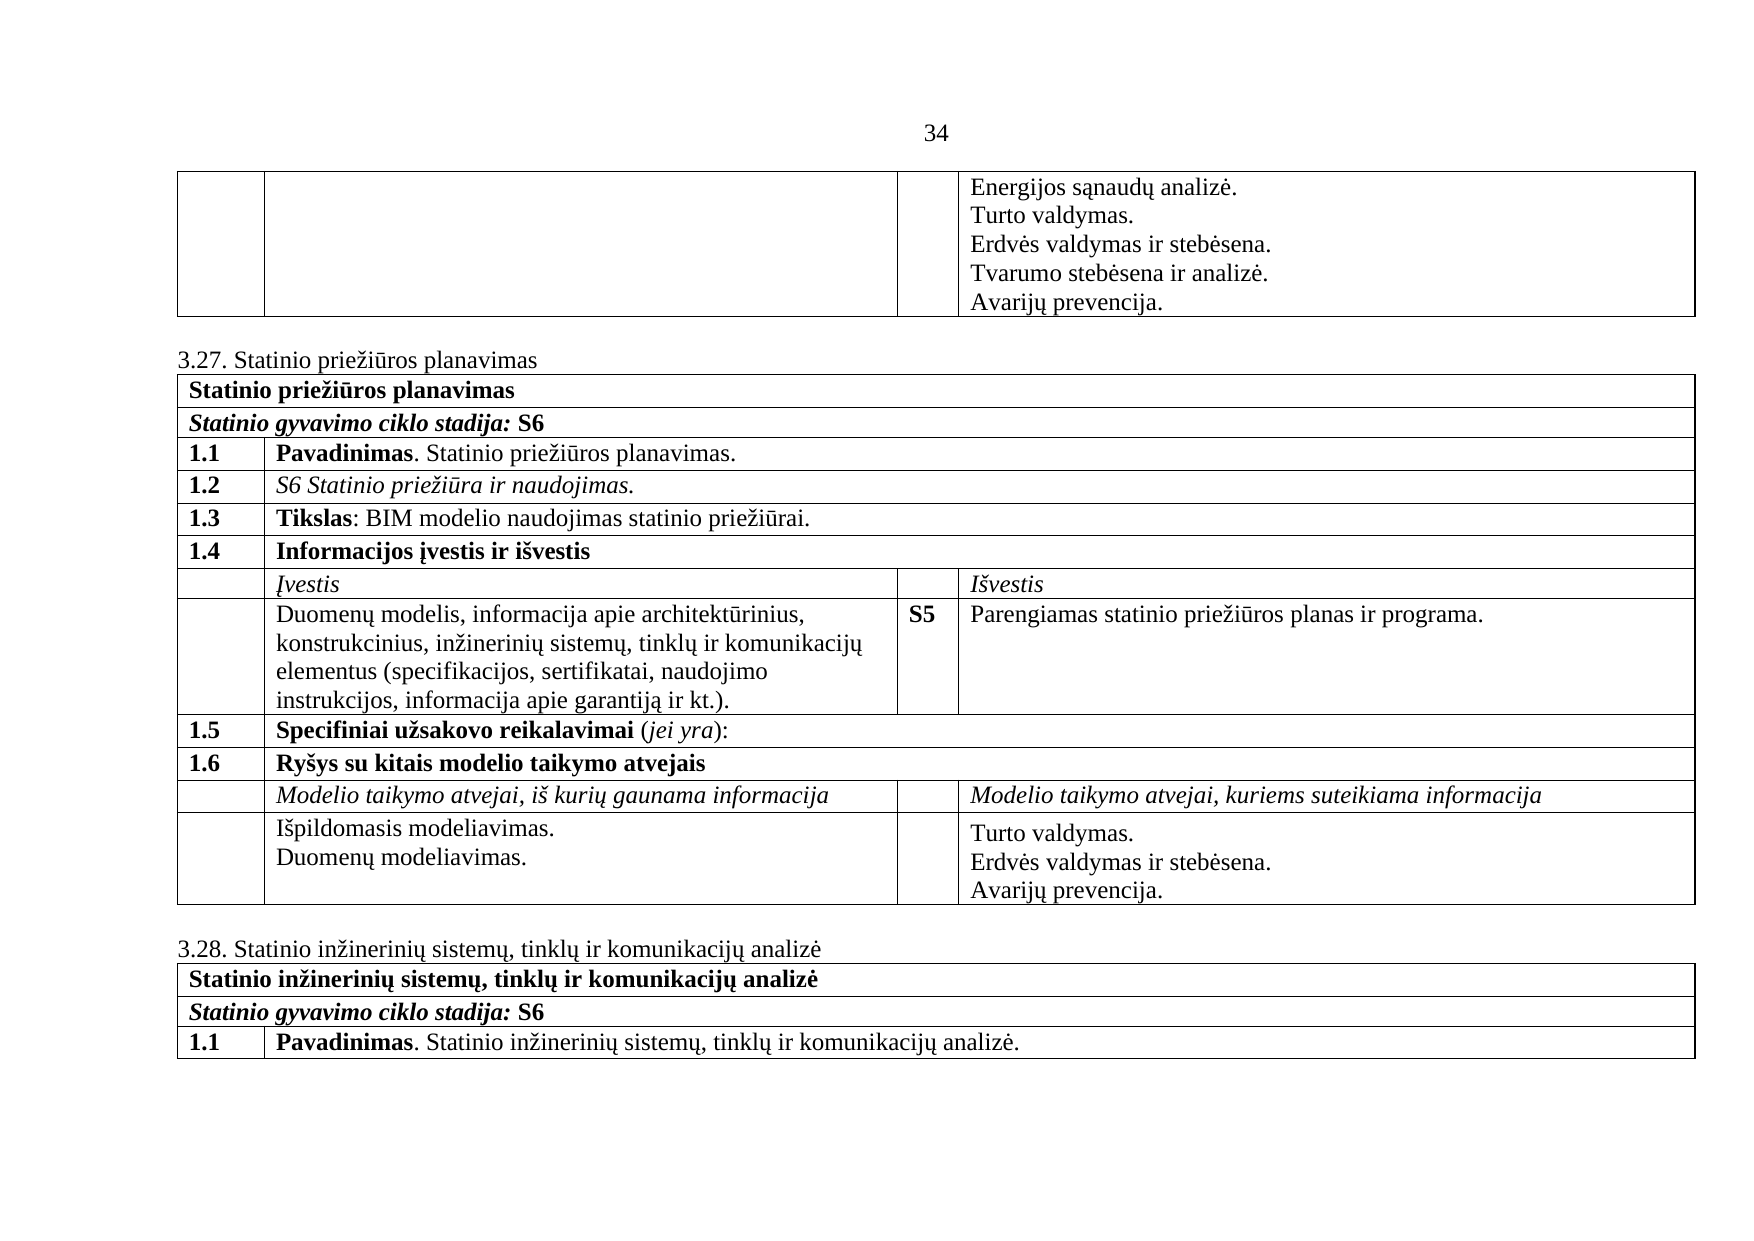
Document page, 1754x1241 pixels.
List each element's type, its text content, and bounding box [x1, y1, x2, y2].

table_cell Pavadinimas. Statinio inžinerinių sistemų, tinklų ir komunikacijų analizė. [265, 1027, 1694, 1058]
table_cell Statinio gyvavimo ciklo stadija: S6 [178, 408, 1694, 437]
table_cell [898, 569, 958, 598]
table_cell Tikslas: BIM modelio naudojimas statinio priežiūrai. [265, 504, 1694, 535]
table_cell Specifiniai užsakovo reikalavimai (jei yra): [265, 715, 1694, 747]
table_cell [178, 781, 264, 812]
table_header Statinio inžinerinių sistemų, tinklų ir komunikacijų analizė [178, 964, 1694, 996]
table_cell [178, 813, 264, 904]
table_cell 1.2 [178, 471, 264, 502]
table_cell [178, 172, 264, 316]
table_cell Informacijos įvestis ir išvestis [265, 536, 1694, 568]
table_cell S6 Statinio priežiūra ir naudojimas. [265, 471, 1694, 502]
table_cell Parengiamas statinio priežiūros planas ir programa. [959, 599, 1694, 714]
table_cell 1.1 [178, 1027, 264, 1058]
table_cell 1.5 [178, 715, 264, 747]
table_cell Energijos sąnaudų analizė. Turto valdymas. Erdvės valdymas ir stebėsena. Tvarumo stebėsena ir analizė. Avarijų prevencija. [959, 172, 1694, 316]
table_cell 1.4 [178, 536, 264, 568]
table_cell Išpildomasis modeliavimas. Duomenų modeliavimas. [265, 813, 897, 904]
table_cell Pavadinimas. Statinio priežiūros planavimas. [265, 438, 1694, 469]
table_cell Turto valdymas. Erdvės valdymas ir stebėsena. Avarijų prevencija. [959, 813, 1694, 904]
table_cell Statinio gyvavimo ciklo stadija: S6 [178, 997, 1694, 1026]
table_cell Duomenų modelis, informacija apie architektūrinius, konstrukcinius, inžinerinių sistemų, tinklų ir komunikacijų elementus (specifikacijos, sertifikatai, naudojimo instrukcijos, informacija apie garantiją ir kt.). [265, 599, 897, 714]
table_cell [178, 599, 264, 714]
table_cell [898, 813, 958, 904]
table_cell Išvestis [959, 569, 1694, 598]
table_cell Ryšys su kitais modelio taikymo atvejais [265, 748, 1694, 779]
text 3.27. Statinio priežiūros planavimas [177, 345, 1695, 374]
table_cell [898, 172, 958, 316]
table_cell 1.1 [178, 438, 264, 469]
table_cell [178, 569, 264, 598]
table_header Statinio priežiūros planavimas [178, 375, 1694, 407]
table_cell [898, 781, 958, 812]
table_cell S5 [898, 599, 958, 714]
table_cell 1.6 [178, 748, 264, 779]
table_cell Modelio taikymo atvejai, kuriems suteikiama informacija [959, 781, 1694, 812]
table_cell Įvestis [265, 569, 897, 598]
table_cell [265, 172, 897, 316]
table_cell Modelio taikymo atvejai, iš kurių gaunama informacija [265, 781, 897, 812]
table_cell 1.3 [178, 504, 264, 535]
text 3.28. Statinio inžinerinių sistemų, tinklų ir komunikacijų analizė [177, 934, 1695, 963]
